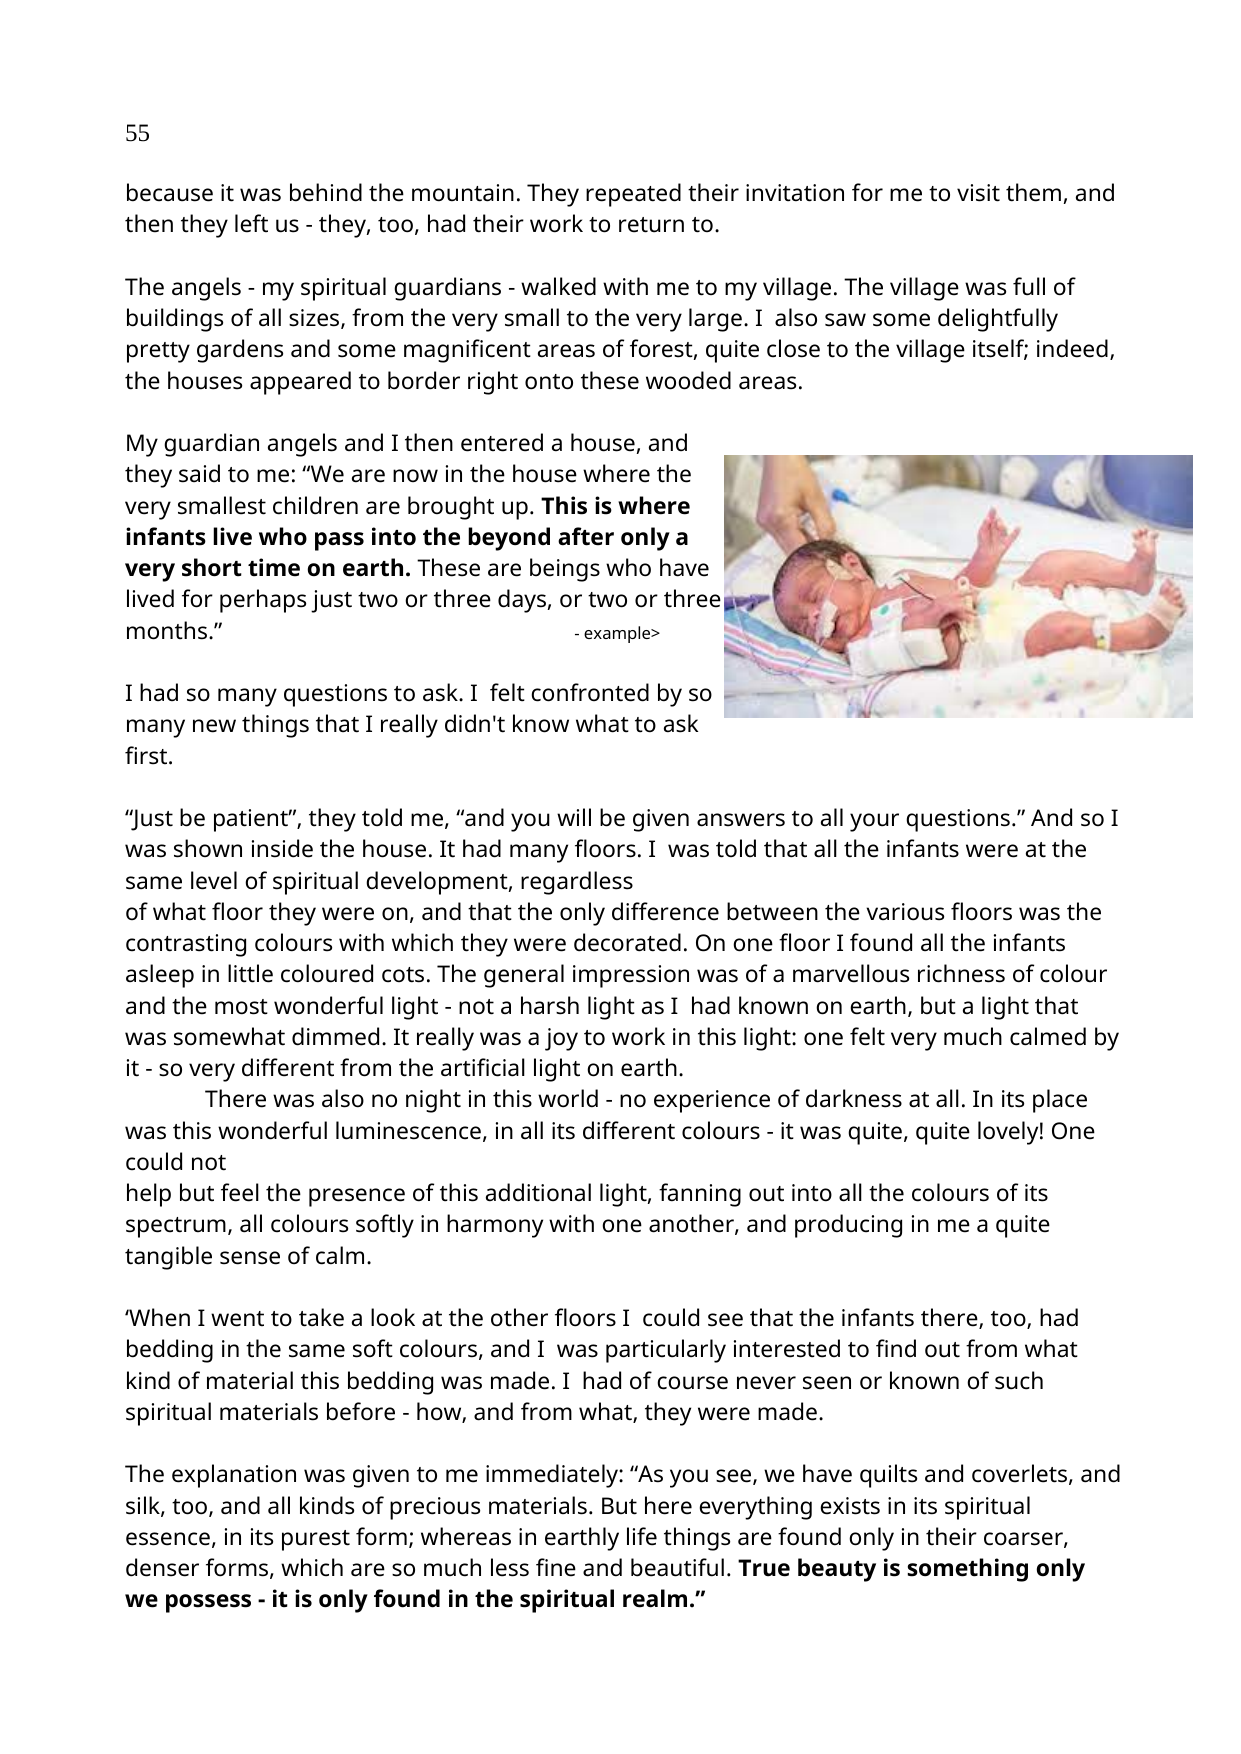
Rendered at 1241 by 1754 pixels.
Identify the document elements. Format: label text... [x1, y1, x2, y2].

text There was also no night in this world - no experience of darkness at all. In its place was this wonderful luminescence, in all its different colours - it was quite, quite lovely! One could not [125, 1083, 1123, 1177]
text The explanation was given to me immediately: “As you see, we have quilts and coverlets, and silk, too, and all kinds of precious materials. But here everything exists in its spiritual essence, in its purest form; whereas in earthly life things are found only in their coarser, denser forms, which are so much less fine and beautiful. True beauty is something only we possess - it is only found in the spiritual realm.” [125, 1458, 1123, 1614]
text ‘When I went to take a look at the other floors I could see that the infants there, too, had bedding in the same soft colours, and I was particularly interested to find out from what kind of material this bedding was made. I had of course never seen or known of such spiritual materials before - how, and from what, they were made. [125, 1302, 1123, 1427]
picture [724, 455, 1193, 718]
text I had so many questions to ask. I felt confronted by so many new things that I really didn't know what to ask first. [125, 677, 1123, 771]
text My guardian angels and I then entered a house, and they said to me: “We are now in the house where the very smallest children are brought up. This is where infants live who pass into the beyond after only a very short time on earth. These are beings who have lived for perhaps just two or three days, or two or three months.” - example> [125, 427, 1123, 646]
text help but feel the presence of this additional light, fanning out into all the colours of its spectrum, all colours softly in harmony with one another, and producing in me a quite tangible sense of calm. [125, 1177, 1123, 1271]
text of what floor they were on, and that the only difference between the various floors was the contrasting colours with which they were decorated. On one floor I found all the infants asleep in little coloured cots. The general impression was of a marvellous richness of colour and the most wonderful light - not a harsh light as I had known on earth, but a light that was somewhat dimmed. It really was a joy to work in this light: one felt very much calmed by it - so very different from the artificial light on earth. [125, 896, 1123, 1083]
text The angels - my spiritual guardians - walked with me to my village. The village was full of buildings of all sizes, from the very small to the very large. I also saw some delightfully pretty gardens and some magnificent areas of forest, quite close to the village itself; indeed, the houses appeared to border right onto these wooded areas. [125, 271, 1123, 396]
text because it was behind the mountain. They repeated their invitation for me to visit them, and then they left us - they, too, had their work to return to. [125, 177, 1123, 239]
text “Just be patient”, they told me, “and you will be given answers to all your questions.” And so I was shown inside the house. It had many floors. I was told that all the infants were at the same level of spiritual development, regardless [125, 802, 1123, 896]
